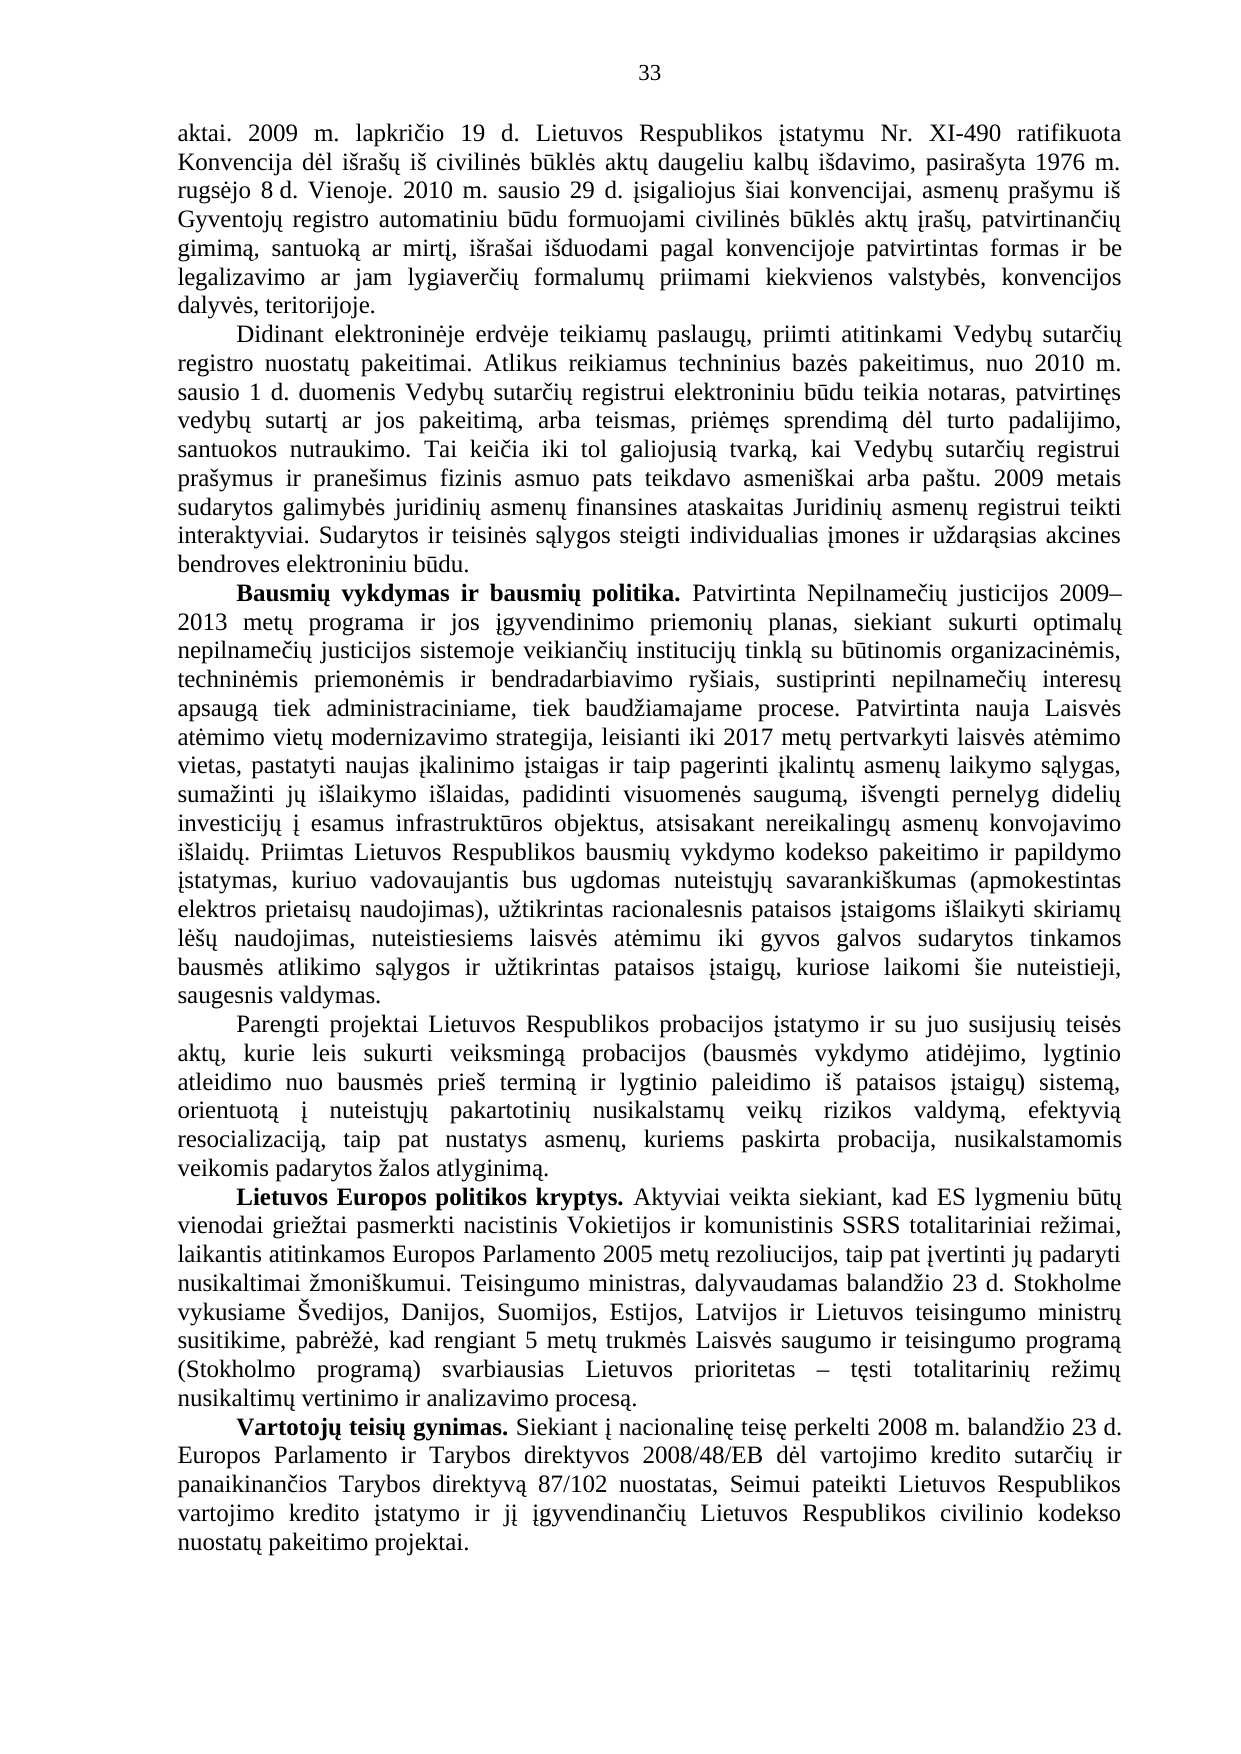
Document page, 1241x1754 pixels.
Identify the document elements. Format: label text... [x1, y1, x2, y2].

text Lietuvos Europos politikos kryptys. Aktyviai veikta siekiant, kad ES lygmeniu būtų vienodai griežtai pasmerkti nacistinis Vokietijos ir komunistinis SSRS totalitariniai režimai, laikantis atitinkamos Europos Parlamento 2005 metų rezoliucijos, taip pat įvertinti jų padaryti nusikaltimai žmoniškumui. Teisingumo ministras, dalyvaudamas balandžio 23 d. Stokholme vykusiame Švedijos, Danijos, Suomijos, Estijos, Latvijos ir Lietuvos teisingumo ministrų susitikime, pabrėžė, kad rengiant 5 metų trukmės Laisvės saugumo ir teisingumo programą (Stokholmo programą) svarbiausias Lietuvos prioritetas – tęsti totalitarinių režimų nusikaltimų vertinimo ir analizavimo procesą. [177, 1182, 1122, 1412]
text Didinant elektroninėje erdvėje teikiamų paslaugų, priimti atitinkami Vedybų sutarčių registro nuostatų pakeitimai. Atlikus reikiamus techninius bazės pakeitimus, nuo 2010 m. sausio 1 d. duomenis Vedybų sutarčių registrui elektroniniu būdu teikia notaras, patvirtinęs vedybų sutartį ar jos pakeitimą, arba teismas, priėmęs sprendimą dėl turto padalijimo, santuokos nutraukimo. Tai keičia iki tol galiojusią tvarką, kai Vedybų sutarčių registrui prašymus ir pranešimus fizinis asmuo pats teikdavo asmeniškai arba paštu. 2009 metais sudarytos galimybės juridinių asmenų finansines ataskaitas Juridinių asmenų registrui teikti interaktyviai. Sudarytos ir teisinės sąlygos steigti individualias įmones ir uždarąsias akcines bendroves elektroniniu būdu. [177, 319, 1122, 578]
text Parengti projektai Lietuvos Respublikos probacijos įstatymo ir su juo susijusių teisės aktų, kurie leis sukurti veiksmingą probacijos (bausmės vykdymo atidėjimo, lygtinio atleidimo nuo bausmės prieš terminą ir lygtinio paleidimo iš pataisos įstaigų) sistemą, orientuotą į nuteistųjų pakartotinių nusikalstamų veikų rizikos valdymą, efektyvią resocializaciją, taip pat nustatys asmenų, kuriems paskirta probacija, nusikalstamomis veikomis padarytos žalos atlyginimą. [177, 1009, 1122, 1182]
text Vartotojų teisių gynimas. Siekiant į nacionalinę teisę perkelti 2008 m. balandžio 23 d. Europos Parlamento ir Tarybos direktyvos 2008/48/EB dėl vartojimo kredito sutarčių ir panaikinančios Tarybos direktyvą 87/102 nuostatas, Seimui pateikti Lietuvos Respublikos vartojimo kredito įstatymo ir jį įgyvendinančių Lietuvos Respublikos civilinio kodekso nuostatų pakeitimo projektai. [177, 1412, 1122, 1556]
text Bausmių vykdymas ir bausmių politika. Patvirtinta Nepilnamečių justicijos 2009–2013 metų programa ir jos įgyvendinimo priemonių planas, siekiant sukurti optimalų nepilnamečių justicijos sistemoje veikiančių institucijų tinklą su būtinomis organizacinėmis, techninėmis priemonėmis ir bendradarbiavimo ryšiais, sustiprinti nepilnamečių interesų apsaugą tiek administraciniame, tiek baudžiamajame procese. Patvirtinta nauja Laisvės atėmimo vietų modernizavimo strategija, leisianti iki 2017 metų pertvarkyti laisvės atėmimo vietas, pastatyti naujas įkalinimo įstaigas ir taip pagerinti įkalintų asmenų laikymo sąlygas, sumažinti jų išlaikymo išlaidas, padidinti visuomenės saugumą, išvengti pernelyg didelių investicijų į esamus infrastruktūros objektus, atsisakant nereikalingų asmenų konvojavimo išlaidų. Priimtas Lietuvos Respublikos bausmių vykdymo kodekso pakeitimo ir papildymo įstatymas, kuriuo vadovaujantis bus ugdomas nuteistųjų savarankiškumas (apmokestintas elektros prietaisų naudojimas), užtikrintas racionalesnis pataisos įstaigoms išlaikyti skiriamų lėšų naudojimas, nuteistiesiems laisvės atėmimu iki gyvos galvos sudarytos tinkamos bausmės atlikimo sąlygos ir užtikrintas pataisos įstaigų, kuriose laikomi šie nuteistieji, saugesnis valdymas. [177, 578, 1122, 1009]
text aktai. 2009 m. lapkričio 19 d. Lietuvos Respublikos įstatymu Nr. XI-490 ratifikuota Konvencija dėl išrašų iš civilinės būklės aktų daugeliu kalbų išdavimo, pasirašyta 1976 m. rugsėjo 8 d. Vienoje. 2010 m. sausio 29 d. įsigaliojus šiai konvencijai, asmenų prašymu iš Gyventojų registro automatiniu būdu formuojami civilinės būklės aktų įrašų, patvirtinančių gimimą, santuoką ar mirtį, išrašai išduodami pagal konvencijoje patvirtintas formas ir be legalizavimo ar jam lygiaverčių formalumų priimami kiekvienos valstybės, konvencijos dalyvės, teritorijoje. [177, 118, 1122, 319]
